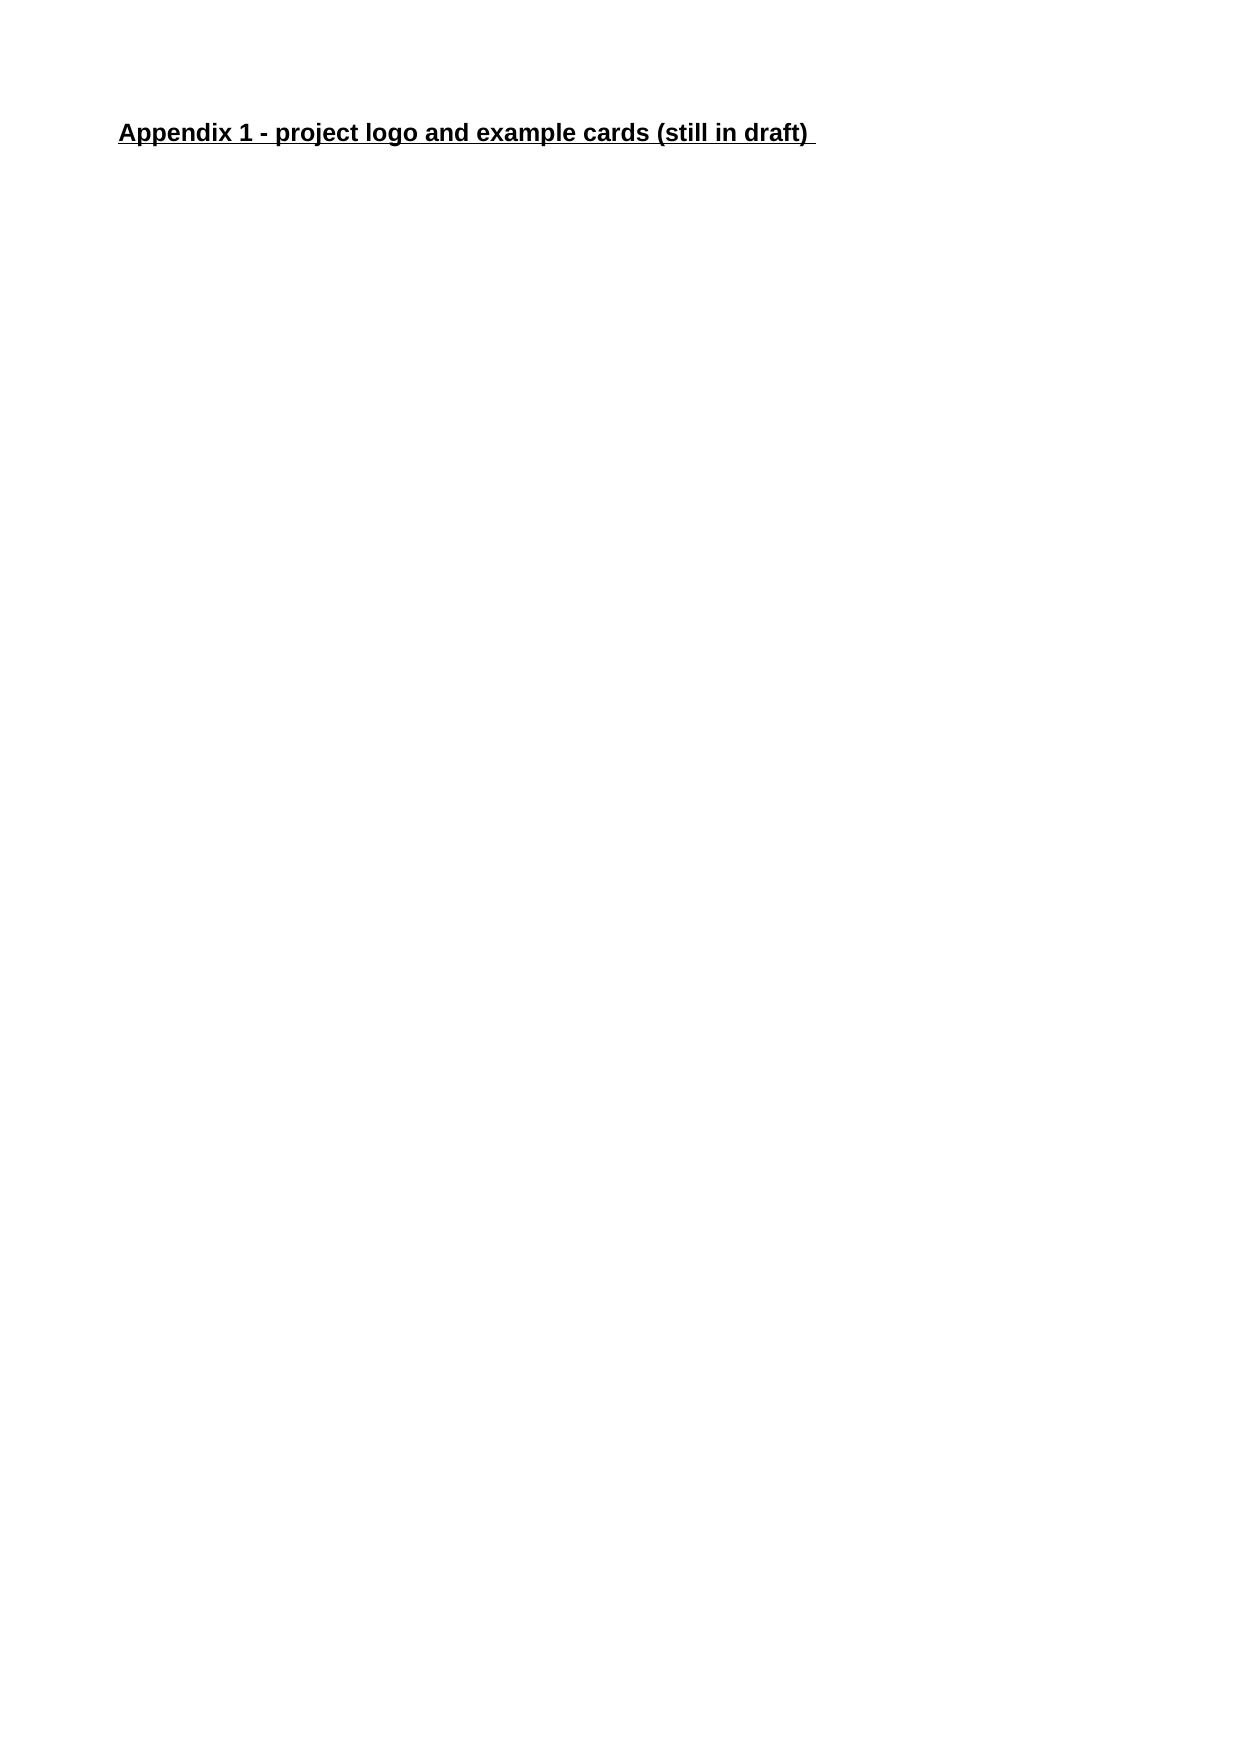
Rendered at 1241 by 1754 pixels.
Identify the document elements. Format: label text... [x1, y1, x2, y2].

text Appendix 1 - project logo and example cards (still in draft) [118, 118, 1122, 147]
